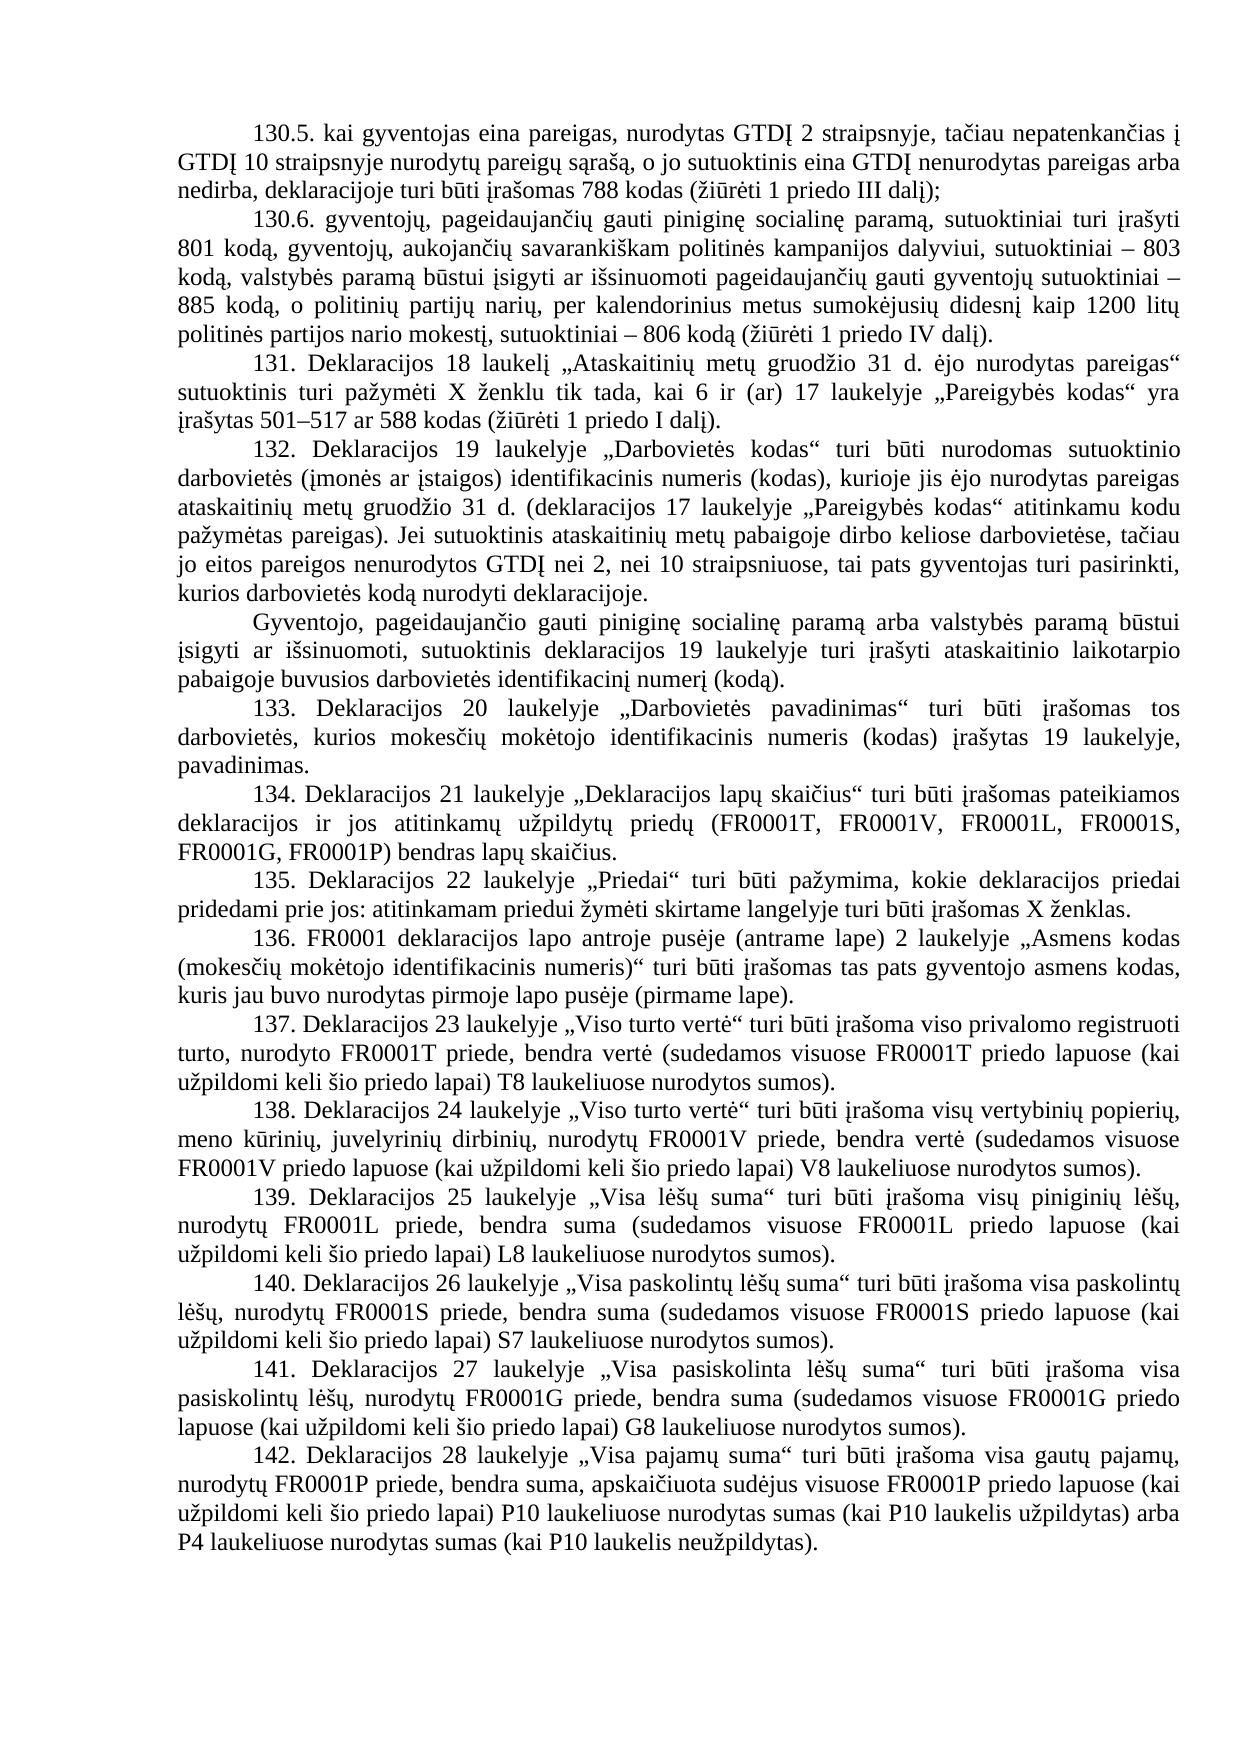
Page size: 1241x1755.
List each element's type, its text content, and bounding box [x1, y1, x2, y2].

text 141. Deklaracijos 27 laukelyje „Visa pasiskolinta lėšų suma“ turi būti įrašoma visa pasiskolintų lėšų, nurodytų FR0001G priede, bendra suma (sudedamos visuose FR0001G priedo lapuose (kai užpildomi keli šio priedo lapai) G8 laukeliuose nurodytos sumos). [177, 1354, 1181, 1441]
text 132. Deklaracijos 19 laukelyje „Darbovietės kodas“ turi būti nurodomas sutuoktinio darbovietės (įmonės ar įstaigos) identifikacinis numeris (kodas), kurioje jis ėjo nurodytas pareigas ataskaitinių metų gruodžio 31 d. (deklaracijos 17 laukelyje „Pareigybės kodas“ atitinkamu kodu pažymėtas pareigas). Jei sutuoktinis ataskaitinių metų pabaigoje dirbo keliose darbovietėse, tačiau jo eitos pareigos nenurodytos GTDĮ nei 2, nei 10 straipsniuose, tai pats gyventojas turi pasirinkti, kurios darbovietės kodą nurodyti deklaracijoje. [177, 434, 1181, 607]
text 135. Deklaracijos 22 laukelyje „Priedai“ turi būti pažymima, kokie deklaracijos priedai pridedami prie jos: atitinkamam priedui žymėti skirtame langelyje turi būti įrašomas X ženklas. [177, 866, 1181, 923]
text 131. Deklaracijos 18 laukelį „Ataskaitinių metų gruodžio 31 d. ėjo nurodytas pareigas“ sutuoktinis turi pažymėti X ženklu tik tada, kai 6 ir (ar) 17 laukelyje „Pareigybės kodas“ yra įrašytas 501–517 ar 588 kodas (žiūrėti 1 priedo I dalį). [177, 348, 1181, 434]
text Gyventojo, pageidaujančio gauti piniginę socialinę paramą arba valstybės paramą būstui įsigyti ar išsinuomoti, sutuoktinis deklaracijos 19 laukelyje turi įrašyti ataskaitinio laikotarpio pabaigoje buvusios darbovietės identifikacinį numerį (kodą). [177, 607, 1181, 693]
text 142. Deklaracijos 28 laukelyje „Visa pajamų suma“ turi būti įrašoma visa gautų pajamų, nurodytų FR0001P priede, bendra suma, apskaičiuota sudėjus visuose FR0001P priedo lapuose (kai užpildomi keli šio priedo lapai) P10 laukeliuose nurodytas sumas (kai P10 laukelis užpildytas) arba P4 laukeliuose nurodytas sumas (kai P10 laukelis neužpildytas). [177, 1441, 1181, 1556]
text 130.6. gyventojų, pageidaujančių gauti piniginę socialinę paramą, sutuoktiniai turi įrašyti 801 kodą, gyventojų, aukojančių savarankiškam politinės kampanijos dalyviui, sutuoktiniai – 803 kodą, valstybės paramą būstui įsigyti ar išsinuomoti pageidaujančių gauti gyventojų sutuoktiniai – 885 kodą, o politinių partijų narių, per kalendorinius metus sumokėjusių didesnį kaip 1200 litų politinės partijos nario mokestį, sutuoktiniai – 806 kodą (žiūrėti 1 priedo IV dalį). [177, 204, 1181, 348]
text 138. Deklaracijos 24 laukelyje „Viso turto vertė“ turi būti įrašoma visų vertybinių popierių, meno kūrinių, juvelyrinių dirbinių, nurodytų FR0001V priede, bendra vertė (sudedamos visuose FR0001V priedo lapuose (kai užpildomi keli šio priedo lapai) V8 laukeliuose nurodytos sumos). [177, 1096, 1181, 1182]
text 133. Deklaracijos 20 laukelyje „Darbovietės pavadinimas“ turi būti įrašomas tos darbovietės, kurios mokesčių mokėtojo identifikacinis numeris (kodas) įrašytas 19 laukelyje, pavadinimas. [177, 693, 1181, 779]
text 140. Deklaracijos 26 laukelyje „Visa paskolintų lėšų suma“ turi būti įrašoma visa paskolintų lėšų, nurodytų FR0001S priede, bendra suma (sudedamos visuose FR0001S priedo lapuose (kai užpildomi keli šio priedo lapai) S7 laukeliuose nurodytos sumos). [177, 1268, 1181, 1354]
text 136. FR0001 deklaracijos lapo antroje pusėje (antrame lape) 2 laukelyje „Asmens kodas (mokesčių mokėtojo identifikacinis numeris)“ turi būti įrašomas tas pats gyventojo asmens kodas, kuris jau buvo nurodytas pirmoje lapo pusėje (pirmame lape). [177, 923, 1181, 1009]
text 139. Deklaracijos 25 laukelyje „Visa lėšų suma“ turi būti įrašoma visų piniginių lėšų, nurodytų FR0001L priede, bendra suma (sudedamos visuose FR0001L priedo lapuose (kai užpildomi keli šio priedo lapai) L8 laukeliuose nurodytos sumos). [177, 1182, 1181, 1268]
text 137. Deklaracijos 23 laukelyje „Viso turto vertė“ turi būti įrašoma viso privalomo registruoti turto, nurodyto FR0001T priede, bendra vertė (sudedamos visuose FR0001T priedo lapuose (kai užpildomi keli šio priedo lapai) T8 laukeliuose nurodytos sumos). [177, 1009, 1181, 1096]
text 134. Deklaracijos 21 laukelyje „Deklaracijos lapų skaičius“ turi būti įrašomas pateikiamos deklaracijos ir jos atitinkamų užpildytų priedų (FR0001T, FR0001V, FR0001L, FR0001S, FR0001G, FR0001P) bendras lapų skaičius. [177, 779, 1181, 866]
text 130.5. kai gyventojas eina pareigas, nurodytas GTDĮ 2 straipsnyje, tačiau nepatenkančias į GTDĮ 10 straipsnyje nurodytų pareigų sąrašą, o jo sutuoktinis eina GTDĮ nenurodytas pareigas arba nedirba, deklaracijoje turi būti įrašomas 788 kodas (žiūrėti 1 priedo III dalį); [177, 118, 1181, 204]
